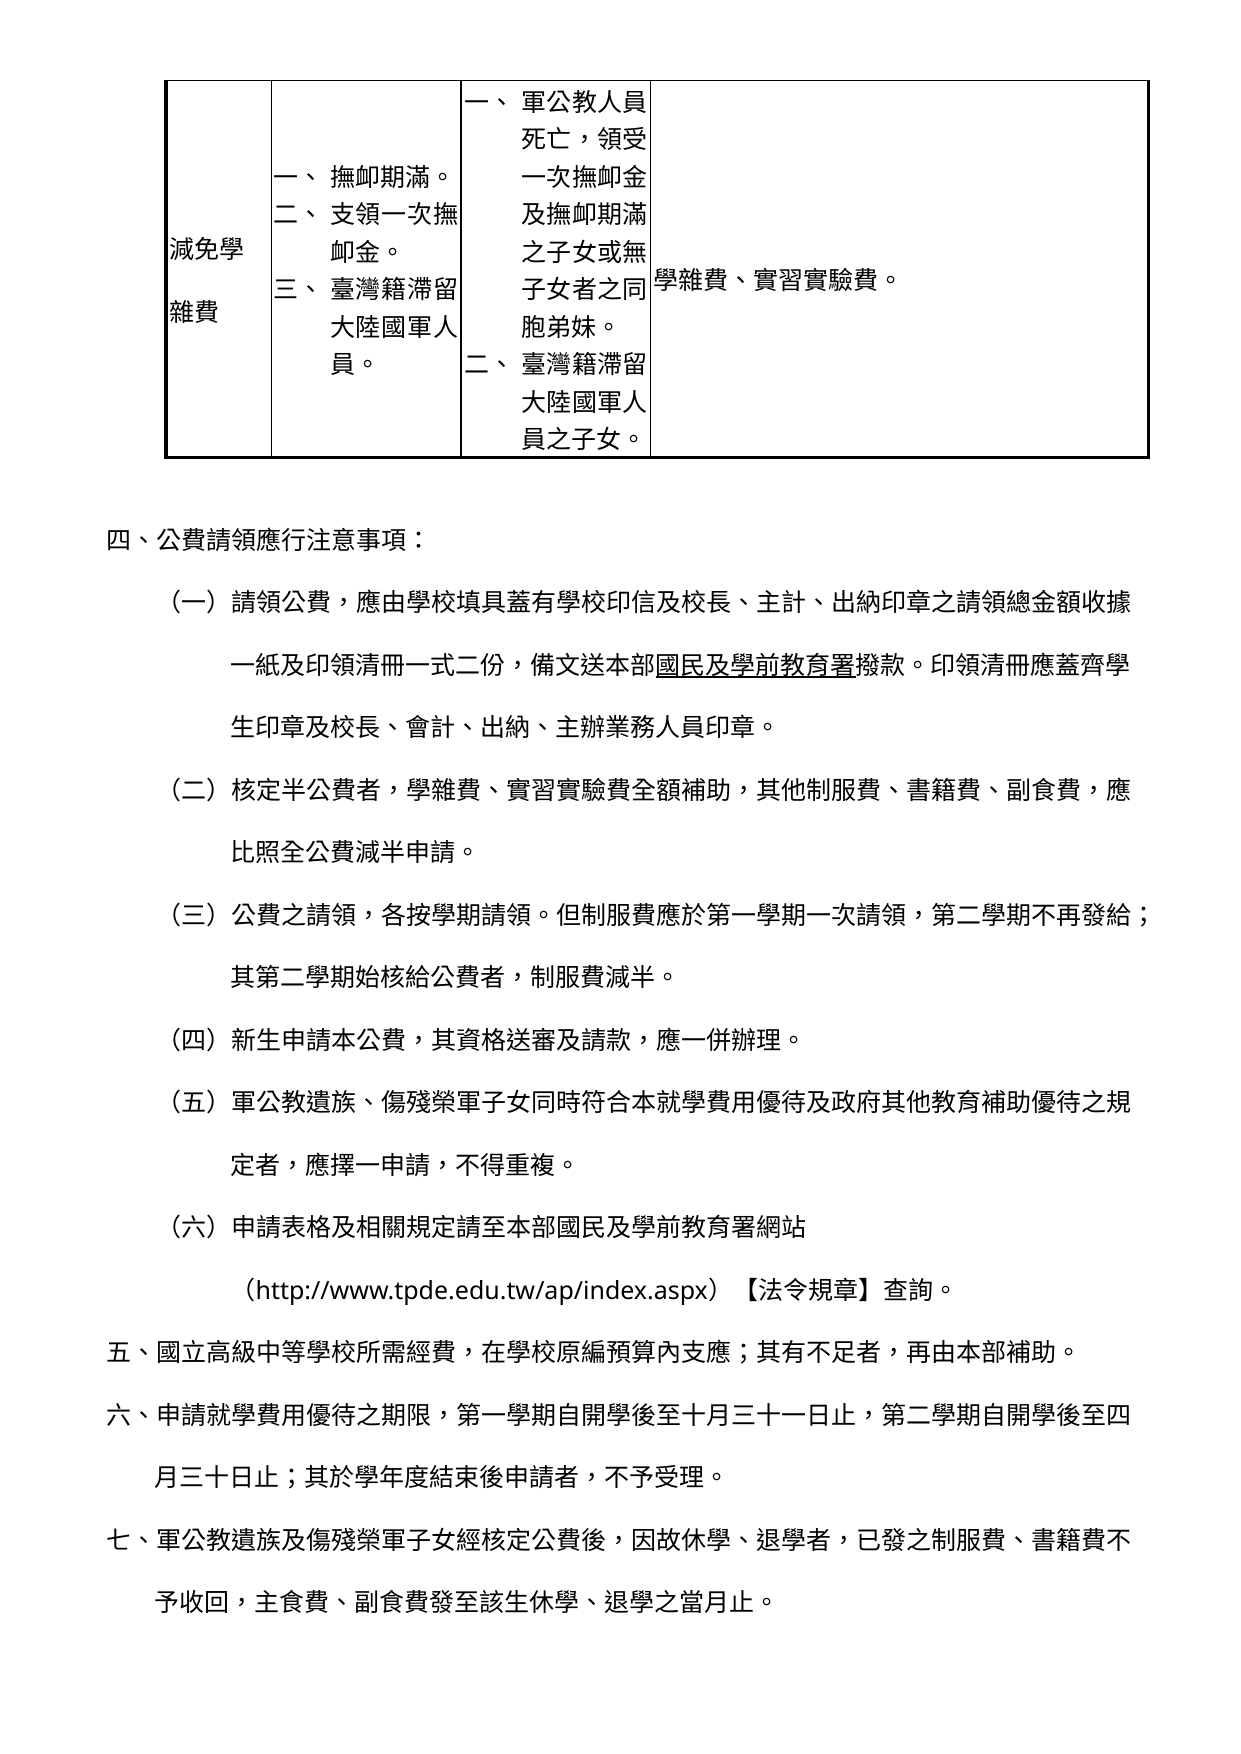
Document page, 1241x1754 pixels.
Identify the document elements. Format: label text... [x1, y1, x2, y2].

text 四、公費請領應行注意事項： [106, 497, 1134, 559]
text （二）核定半公費者，學雜費、實習實驗費全額補助，其他制服費、書籍費、副食費，應比照全公費減半申請。 [106, 747, 1134, 872]
text （一）請領公費，應由學校填具蓋有學校印信及校長、主計、出納印章之請領總金額收據一紙及印領清冊一式二份，備文送本部國民及學前教育署撥款。印領清冊應蓋齊學生印章及校長、會計、出納、主辦業務人員印章。 [106, 559, 1134, 747]
text 七、軍公教遺族及傷殘榮軍子女經核定公費後，因故休學、退學者，已發之制服費、書籍費不予收回，主食費、副食費發至該生休學、退學之當月止。 [106, 1497, 1134, 1622]
text （三）公費之請領，各按學期請領。但制服費應於第一學期一次請領，第二學期不再發給；其第二學期始核給公費者，制服費減半。 [106, 872, 1134, 997]
table_cell 減免學雜費 [168, 81, 271, 456]
text 六、申請就學費用優待之期限，第一學期自開學後至十月三十一日止，第二學期自開學後至四月三十日止；其於學年度結束後申請者，不予受理。 [106, 1372, 1134, 1497]
table_cell 學雜費、實習實驗費。 [651, 81, 1147, 456]
table_cell 撫卹期滿。 支領一次撫卹金。 臺灣籍滯留大陸國軍人員。 [272, 81, 460, 456]
text （四）新生申請本公費，其資格送審及請款，應一併辦理。 [106, 997, 1134, 1059]
text （五）軍公教遺族、傷殘榮軍子女同時符合本就學費用優待及政府其他教育補助優待之規定者，應擇一申請，不得重複。 [106, 1059, 1134, 1184]
text 五、國立高級中等學校所需經費，在學校原編預算內支應；其有不足者，再由本部補助。 [106, 1309, 1134, 1372]
table_cell 軍公教人員死亡，領受一次撫卹金及撫卹期滿之子女或無子女者之同胞弟妹。 臺灣籍滯留大陸國軍人員之子女。 [462, 81, 650, 456]
text （六）申請表格及相關規定請至本部國民及學前教育署網站（http://www.tpde.edu.tw/ap/index.aspx）【法令規章】查詢。 [106, 1184, 1134, 1309]
